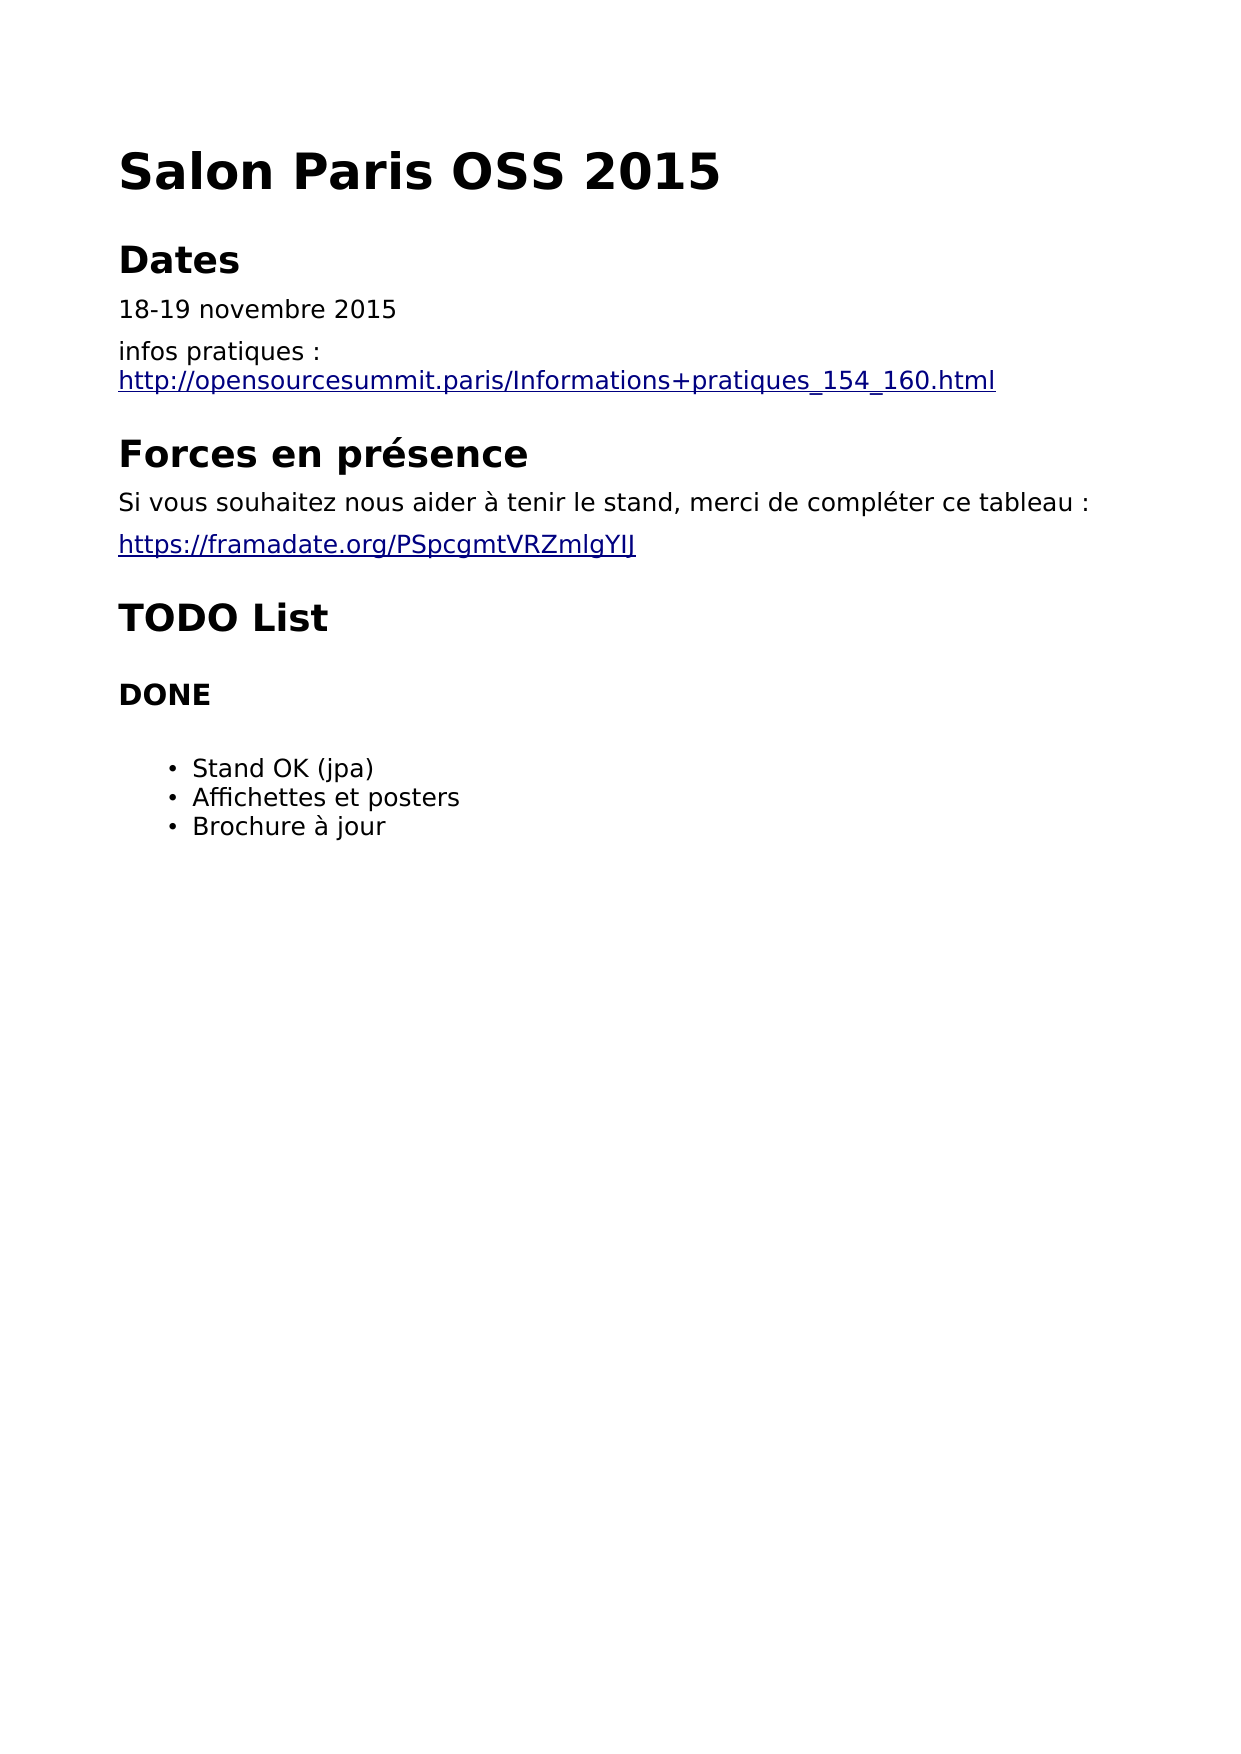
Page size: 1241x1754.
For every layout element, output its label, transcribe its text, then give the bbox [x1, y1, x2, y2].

subtitle DONE [118, 678, 1122, 712]
list Brochure à jour [177, 812, 1122, 842]
list Stand OK (jpa) [177, 754, 1122, 783]
text https://framadate.org/PSpcgmtVRZmlgYIJ [118, 530, 1122, 559]
subtitle Dates [118, 239, 1122, 282]
subtitle TODO List [118, 597, 1122, 641]
text 18-19 novembre 2015 [118, 295, 1122, 324]
subtitle Salon Paris OSS 2015 [118, 143, 1122, 201]
text infos pratiques : http://opensourcesummit.paris/Informations+pratiques_154_160.html [118, 337, 1122, 395]
subtitle Forces en présence [118, 432, 1122, 476]
list Affichettes et posters [177, 783, 1122, 812]
text Si vous souhaitez nous aider à tenir le stand, merci de compléter ce tableau : [118, 489, 1122, 518]
